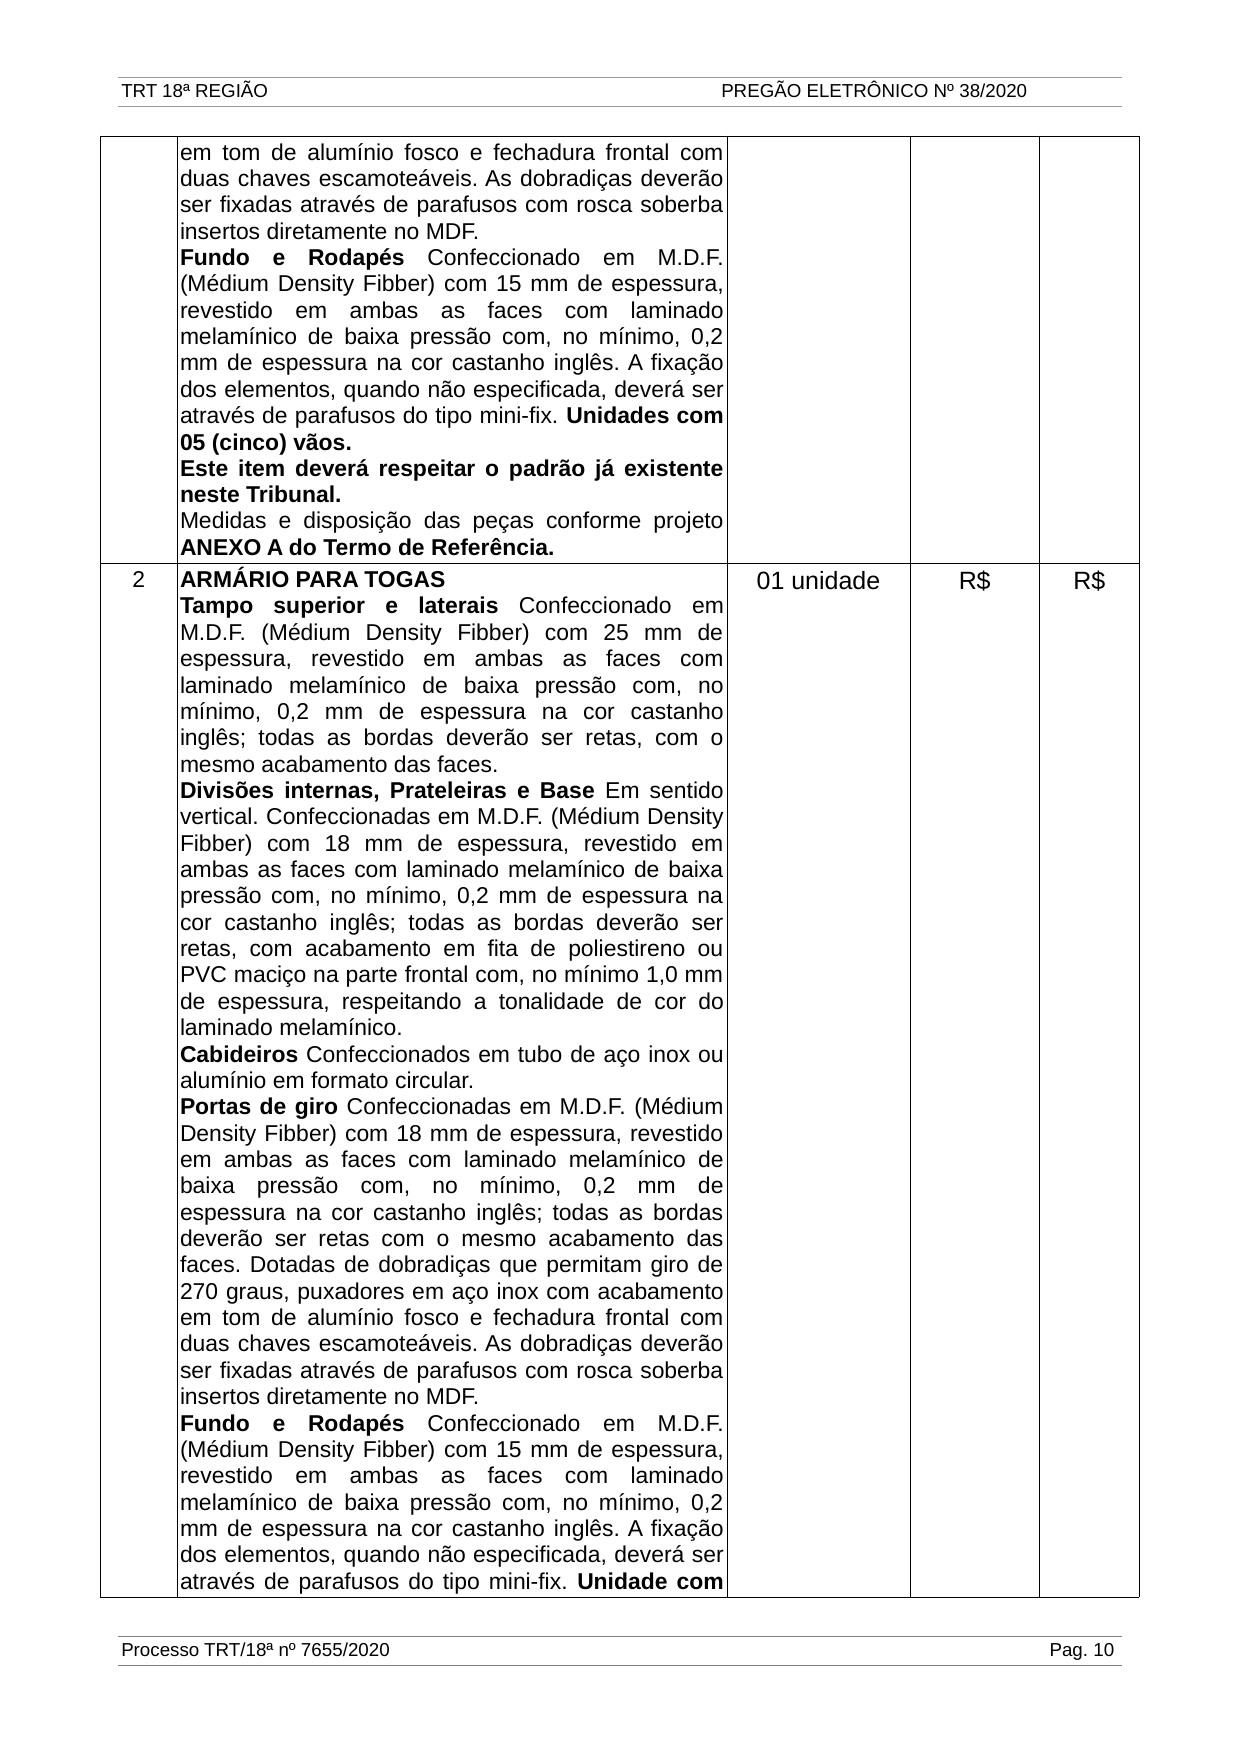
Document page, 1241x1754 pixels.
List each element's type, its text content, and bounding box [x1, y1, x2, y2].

table_cell [728, 137, 910, 563]
table_cell [911, 137, 1039, 563]
table_cell 2 [101, 564, 177, 1597]
table_cell 01 unidade [728, 564, 910, 1597]
table_cell ARMÁRIO PARA TOGAS Tampo superior e laterais Confeccionado em M.D.F. (Médium Density Fibber) com 25 mm de espessura, revestido em ambas as faces com laminado melamínico de baixa pressão com, no mínimo, 0,2 mm de espessura na cor castanho inglês; todas as bordas deverão ser retas, com o mesmo acabamento das faces. Divisões internas, Prateleiras e Base Em sentido vertical. Confeccionadas em M.D.F. (Médium Density Fibber) com 18 mm de espessura, revestido em ambas as faces com laminado melamínico de baixa pressão com, no mínimo, 0,2 mm de espessura na cor castanho inglês; todas as bordas deverão ser retas, com acabamento em fita de poliestireno ou PVC maciço na parte frontal com, no mínimo 1,0 mm de espessura, respeitando a tonalidade de cor do laminado melamínico. Cabideiros Confeccionados em tubo de aço inox ou alumínio em formato circular. Portas de giro Confeccionadas em M.D.F. (Médium Density Fibber) com 18 mm de espessura, revestido em ambas as faces com laminado melamínico de baixa pressão com, no mínimo, 0,2 mm de espessura na cor castanho inglês; todas as bordas deverão ser retas com o mesmo acabamento das faces. Dotadas de dobradiças que permitam giro de 270 graus, puxadores em aço inox com acabamento em tom de alumínio fosco e fechadura frontal com duas chaves escamoteáveis. As dobradiças deverão ser fixadas através de parafusos com rosca soberba insertos diretamente no MDF. Fundo e Rodapés Confeccionado em M.D.F. (Médium Density Fibber) com 15 mm de espessura, revestido em ambas as faces com laminado melamínico de baixa pressão com, no mínimo, 0,2 mm de espessura na cor castanho inglês. A fixação dos elementos, quando não especificada, deverá ser através de parafusos do tipo mini-fix. Unidade com [178, 564, 727, 1597]
table_cell R$ [911, 564, 1039, 1597]
table_cell [1040, 137, 1139, 563]
table_cell em tom de alumínio fosco e fechadura frontal com duas chaves escamoteáveis. As dobradiças deverão ser fixadas através de parafusos com rosca soberba insertos diretamente no MDF. Fundo e Rodapés Confeccionado em M.D.F. (Médium Density Fibber) com 15 mm de espessura, revestido em ambas as faces com laminado melamínico de baixa pressão com, no mínimo, 0,2 mm de espessura na cor castanho inglês. A fixação dos elementos, quando não especificada, deverá ser através de parafusos do tipo mini-fix. Unidades com 05 (cinco) vãos. Este item deverá respeitar o padrão já existente neste Tribunal. Medidas e disposição das peças conforme projeto ANEXO A do Termo de Referência. [178, 137, 727, 563]
table_cell [101, 137, 177, 563]
table_cell R$ [1040, 564, 1139, 1597]
